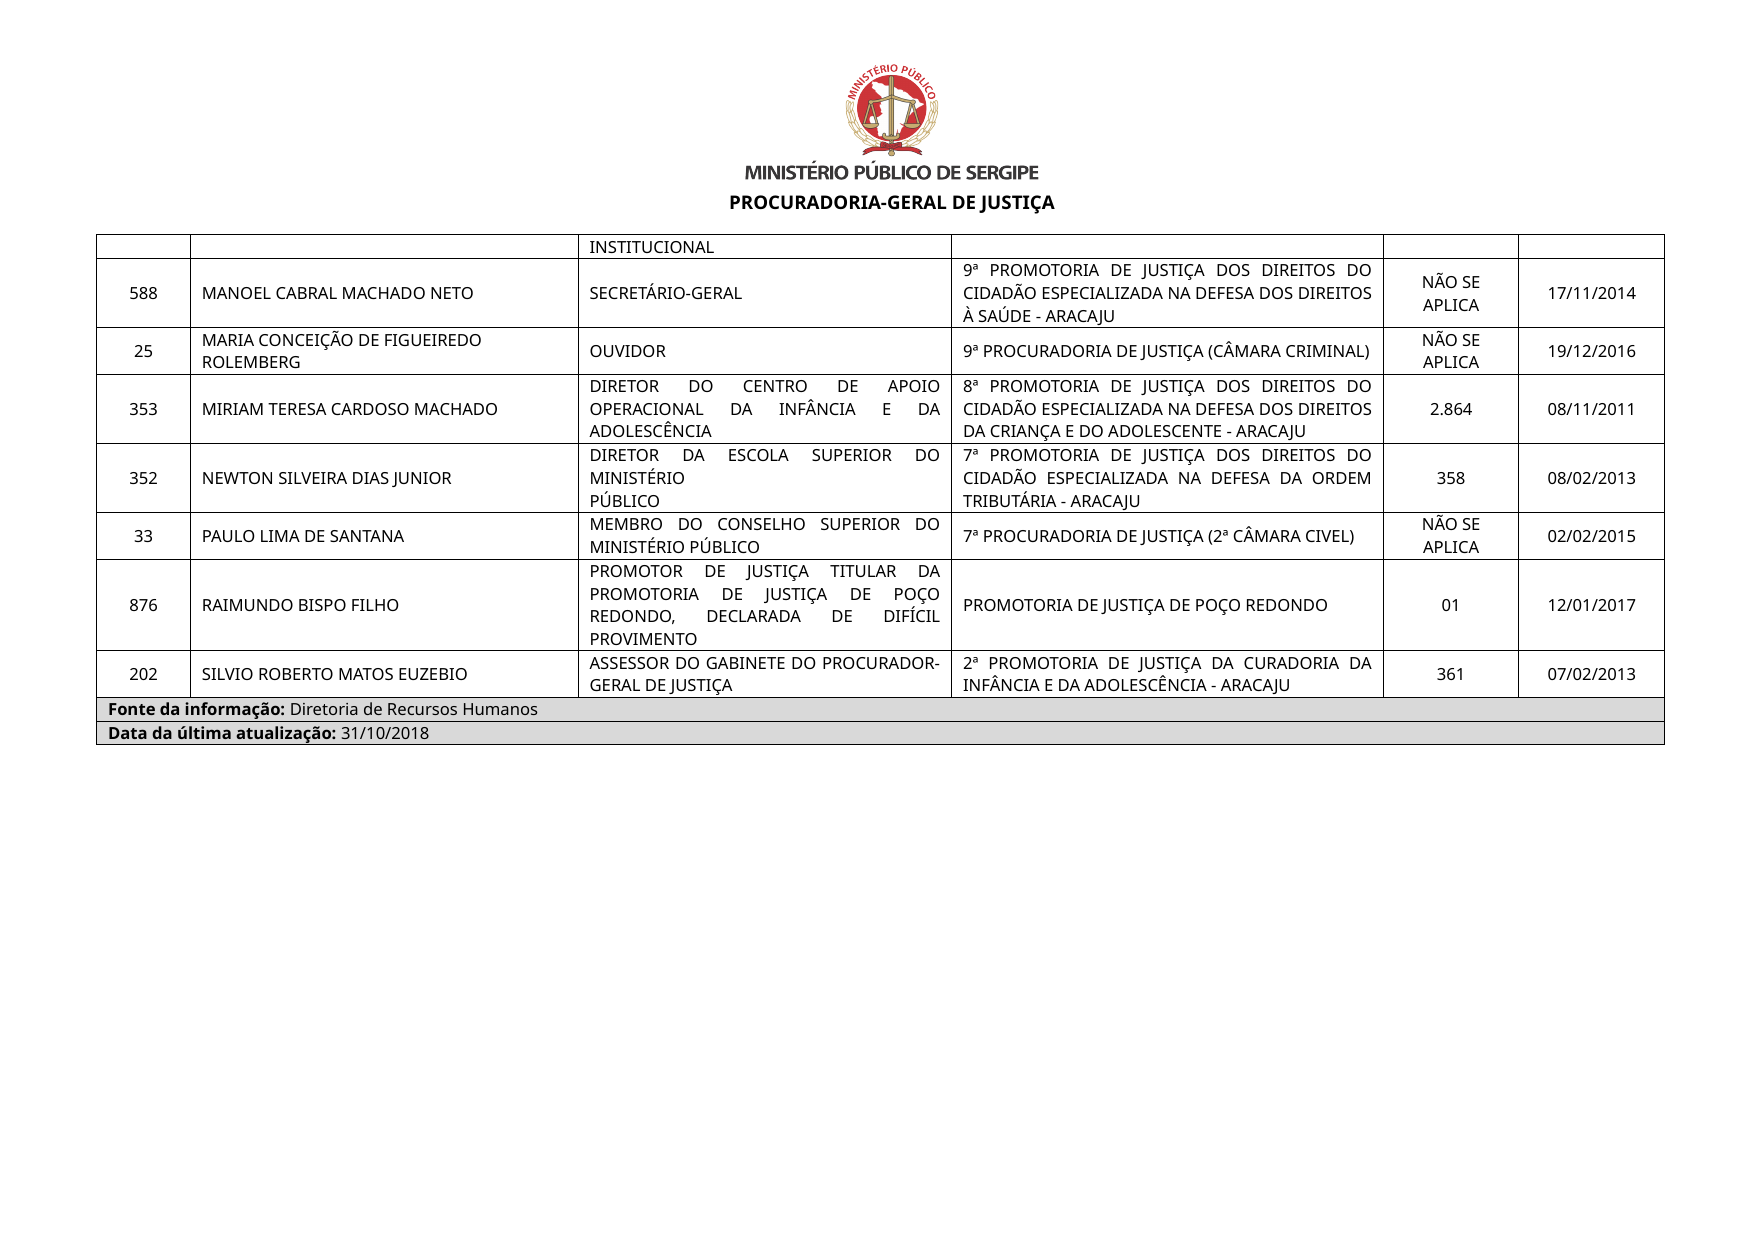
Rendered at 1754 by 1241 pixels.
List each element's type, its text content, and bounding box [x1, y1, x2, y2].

table_cell PAULO LIMA DE SANTANA [191, 513, 578, 558]
table_cell SECRETÁRIO-GERAL [579, 259, 951, 327]
table_cell MEMBRO DO CONSELHO SUPERIOR DO MINISTÉRIO PÚBLICO [579, 513, 951, 558]
table_cell MIRIAM TERESA CARDOSO MACHADO [191, 375, 578, 443]
table_cell 17/11/2014 [1519, 259, 1664, 327]
table_cell NÃO SE APLICA [1384, 513, 1518, 558]
table_cell [191, 235, 578, 258]
table_cell Data da última atualização: 31/10/2018 [97, 722, 1664, 744]
table_cell NEWTON SILVEIRA DIAS JUNIOR [191, 444, 578, 512]
table_cell [97, 235, 190, 258]
table_cell 33 [97, 513, 190, 558]
table_cell MARIA CONCEIÇÃO DE FIGUEIREDO ROLEMBERG [191, 328, 578, 374]
picture [745, 64, 1039, 182]
table_cell [1519, 235, 1664, 258]
table_cell 353 [97, 375, 190, 443]
table_cell 2ª PROMOTORIA DE JUSTIÇA DA CURADORIA DA INFÂNCIA E DA ADOLESCÊNCIA - ARACAJU [952, 651, 1383, 697]
table_cell 01 [1384, 560, 1518, 650]
table_cell 12/01/2017 [1519, 560, 1664, 650]
table_cell 19/12/2016 [1519, 328, 1664, 374]
table_cell DIRETOR DO CENTRO DE APOIO OPERACIONAL DA INFÂNCIA E DA ADOLESCÊNCIA [579, 375, 951, 443]
table_cell 08/02/2013 [1519, 444, 1664, 512]
table_cell 7ª PROMOTORIA DE JUSTIÇA DOS DIREITOS DO CIDADÃO ESPECIALIZADA NA DEFESA DA ORDEM TRIBUTÁRIA - ARACAJU [952, 444, 1383, 512]
table_cell 352 [97, 444, 190, 512]
table_cell 588 [97, 259, 190, 327]
table_cell [952, 235, 1383, 258]
table_cell PROMOTORIA DE JUSTIÇA DE POÇO REDONDO [952, 560, 1383, 650]
table_cell 361 [1384, 651, 1518, 697]
table_cell RAIMUNDO BISPO FILHO [191, 560, 578, 650]
table_cell MANOEL CABRAL MACHADO NETO [191, 259, 578, 327]
table_cell 08/11/2011 [1519, 375, 1664, 443]
table_cell 876 [97, 560, 190, 650]
table_cell 9ª PROMOTORIA DE JUSTIÇA DOS DIREITOS DO CIDADÃO ESPECIALIZADA NA DEFESA DOS DIREITOS À SAÚDE - ARACAJU [952, 259, 1383, 327]
table_cell 07/02/2013 [1519, 651, 1664, 697]
table_cell Fonte da informação: Diretoria de Recursos Humanos [97, 698, 1664, 721]
table_cell 25 [97, 328, 190, 374]
table_cell 7ª PROCURADORIA DE JUSTIÇA (2ª CÂMARA CIVEL) [952, 513, 1383, 558]
table_cell PROMOTOR DE JUSTIÇA TITULAR DA PROMOTORIA DE JUSTIÇA DE POÇO REDONDO, DECLARADA DE DIFÍCIL PROVIMENTO [579, 560, 951, 650]
table_cell [1384, 235, 1518, 258]
table_cell NÃO SE APLICA [1384, 259, 1518, 327]
table_cell ASSESSOR DO GABINETE DO PROCURADOR-GERAL DE JUSTIÇA [579, 651, 951, 697]
table_cell 02/02/2015 [1519, 513, 1664, 558]
table_cell 9ª PROCURADORIA DE JUSTIÇA (CÂMARA CRIMINAL) [952, 328, 1383, 374]
table_cell 2.864 [1384, 375, 1518, 443]
table_cell NÃO SE APLICA [1384, 328, 1518, 374]
table_cell OUVIDOR [579, 328, 951, 374]
table_cell SILVIO ROBERTO MATOS EUZEBIO [191, 651, 578, 697]
table_cell 202 [97, 651, 190, 697]
table_cell DIRETOR DA ESCOLA SUPERIOR DO MINISTÉRIO PÚBLICO [579, 444, 951, 512]
table_cell INSTITUCIONAL [579, 235, 951, 258]
table_cell 358 [1384, 444, 1518, 512]
table_cell 8ª PROMOTORIA DE JUSTIÇA DOS DIREITOS DO CIDADÃO ESPECIALIZADA NA DEFESA DOS DIREITOS DA CRIANÇA E DO ADOLESCENTE - ARACAJU [952, 375, 1383, 443]
